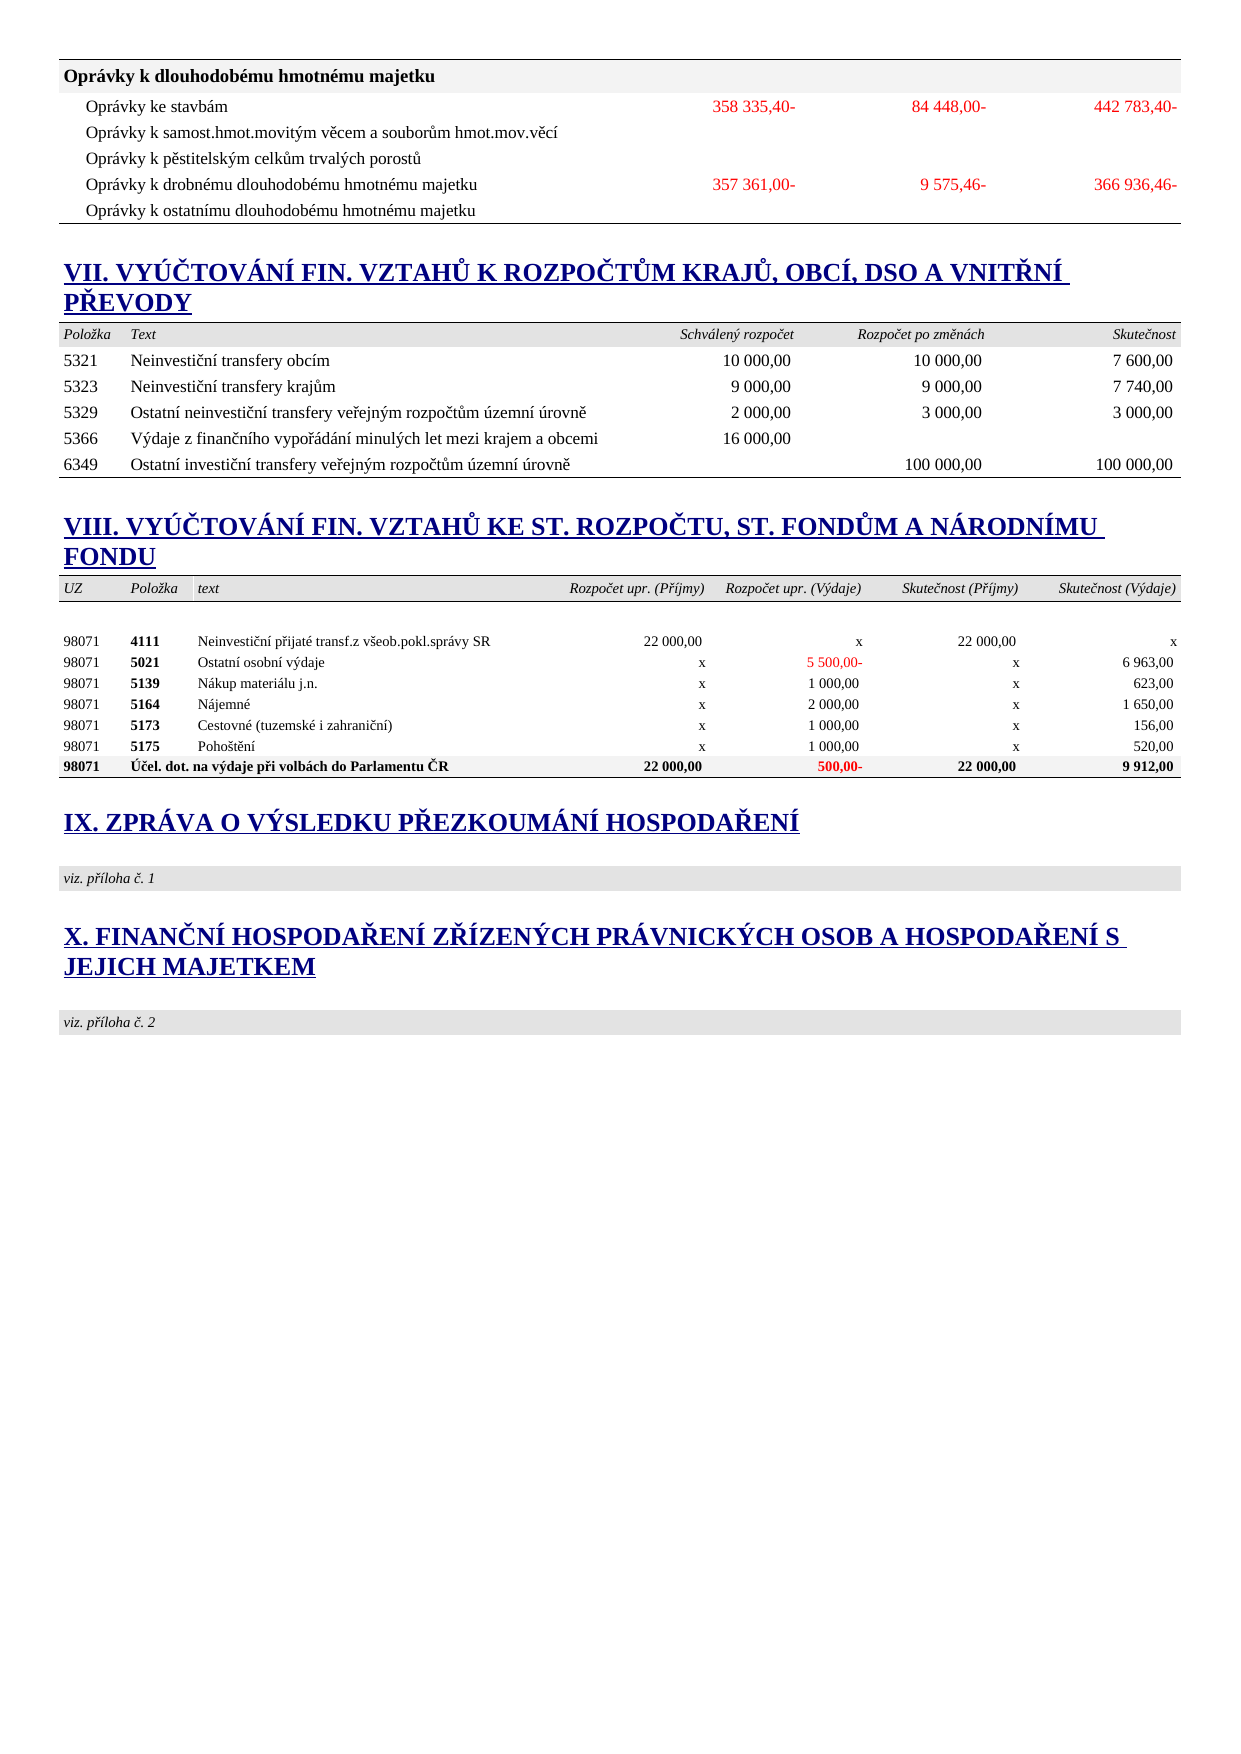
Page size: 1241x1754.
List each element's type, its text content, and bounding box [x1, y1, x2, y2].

table_cell Skutečnost (Výdaje) [1024, 576, 1181, 601]
table_cell 5323 [59, 373, 126, 399]
table_cell [59, 197, 81, 223]
table_cell x [553, 651, 710, 672]
table_cell viz. příloha č. 2 [59, 1010, 1181, 1035]
table_cell [59, 891, 1181, 916]
table_cell Pohoštění [194, 735, 553, 756]
table_cell [799, 197, 990, 223]
table_cell x [553, 714, 710, 735]
table_cell 357 361,00- [609, 171, 799, 197]
table_cell [59, 224, 1181, 253]
table_cell 98071 [59, 673, 126, 693]
table_cell x [553, 693, 710, 714]
table_cell 84 448,00- [799, 93, 990, 119]
table_cell Skutečnost (Příjmy) [867, 576, 1024, 601]
table_cell Rozpočet upr. (Výdaje) [710, 576, 867, 601]
table_cell VIII. VYÚČTOVÁNÍ FIN. VZTAHŮ KE ST. ROZPOČTU, ST. FONDŮM A NÁRODNÍMU FONDU [59, 507, 1181, 575]
table_cell 5164 [126, 693, 193, 714]
table_cell 1 000,00 [710, 714, 867, 735]
table_cell [59, 778, 1181, 802]
table_cell 98071 [59, 756, 126, 777]
table_cell x [867, 651, 1024, 672]
table_cell 9 912,00 [1024, 756, 1181, 777]
table_cell 5139 [126, 673, 193, 693]
table_cell 156,00 [1024, 714, 1181, 735]
table_cell [59, 93, 81, 119]
table_cell [59, 171, 81, 197]
table_cell 442 783,40- [990, 93, 1181, 119]
table_cell x [867, 735, 1024, 756]
table_cell [609, 119, 799, 145]
table_cell 623,00 [1024, 673, 1181, 693]
table_cell Ostatní investiční transfery veřejným rozpočtům územní úrovně [126, 451, 609, 477]
table_cell Schválený rozpočet [609, 323, 799, 347]
table_cell 5175 [126, 735, 193, 756]
table_cell Položka [59, 323, 126, 347]
table_cell x [867, 714, 1024, 735]
table_cell 358 335,40- [609, 93, 799, 119]
table_cell 98071 [59, 714, 126, 735]
table_cell Skutečnost [990, 323, 1181, 347]
table_cell VII. VYÚČTOVÁNÍ FIN. VZTAHŮ K ROZPOČTŮM KRAJŮ, OBCÍ, DSO A VNITŘNÍ PŘEVODY [59, 253, 1181, 322]
table_cell [990, 425, 1181, 451]
table_cell 520,00 [1024, 735, 1181, 756]
table_cell 5021 [126, 651, 193, 672]
table_cell Oprávky k dlouhodobému hmotnému majetku [59, 60, 1181, 93]
table_cell 3 000,00 [799, 399, 990, 425]
table_cell [59, 985, 1181, 1010]
table_cell 9 575,46- [799, 171, 990, 197]
table_cell [59, 1035, 1181, 1060]
table_cell Položka [126, 576, 193, 601]
table_cell [799, 425, 990, 451]
table_cell 5366 [59, 425, 126, 451]
table_cell 10 000,00 [609, 347, 799, 373]
table_cell 100 000,00 [799, 451, 990, 477]
table_cell Nákup materiálu j.n. [194, 673, 553, 693]
table_cell 98071 [59, 631, 126, 651]
table_cell Nájemné [194, 693, 553, 714]
table_cell [990, 119, 1181, 145]
table_cell 22 000,00 [867, 756, 1024, 777]
table_cell Cestovné (tuzemské i zahraniční) [194, 714, 553, 735]
table_cell 6349 [59, 451, 126, 477]
table_cell viz. příloha č. 1 [59, 866, 1181, 891]
table_cell 5173 [126, 714, 193, 735]
table_cell Rozpočet upr. (Příjmy) [553, 576, 710, 601]
table_cell 1 000,00 [710, 673, 867, 693]
table_cell Neinvestiční transfery krajům [126, 373, 609, 399]
table_cell [59, 145, 81, 171]
table_cell Oprávky k pěstitelským celkům trvalých porostů [81, 145, 609, 171]
table_cell x [867, 673, 1024, 693]
table_cell 1 650,00 [1024, 693, 1181, 714]
table_cell Oprávky k samost.hmot.movitým věcem a souborům hmot.mov.věcí [81, 119, 609, 145]
table_cell [609, 197, 799, 223]
table_cell Oprávky k drobnému dlouhodobému hmotnému majetku [81, 171, 609, 197]
table_cell Ostatní osobní výdaje [194, 651, 553, 672]
table_cell 22 000,00 [867, 631, 1024, 651]
table_cell Oprávky k ostatnímu dlouhodobému hmotnému majetku [81, 197, 609, 223]
table_cell 9 000,00 [609, 373, 799, 399]
table_cell Výdaje z finančního vypořádání minulých let mezi krajem a obcemi [126, 425, 609, 451]
table_cell Rozpočet po změnách [799, 323, 990, 347]
table_cell 6 963,00 [1024, 651, 1181, 672]
table_cell [799, 145, 990, 171]
table_cell 5 500,00- [710, 651, 867, 672]
table_cell text [194, 576, 553, 601]
table_cell [609, 451, 799, 477]
table_cell 366 936,46- [990, 171, 1181, 197]
table_cell Ostatní neinvestiční transfery veřejným rozpočtům územní úrovně [126, 399, 609, 425]
table_cell Text [126, 323, 609, 347]
table_cell [59, 478, 1181, 507]
table_cell [59, 602, 1181, 631]
table_cell [990, 197, 1181, 223]
table_cell [59, 119, 81, 145]
table_cell 1 000,00 [710, 735, 867, 756]
table_cell 22 000,00 [553, 756, 710, 777]
table_cell [609, 145, 799, 171]
table_cell x [710, 631, 867, 651]
table_cell 5321 [59, 347, 126, 373]
table_cell [59, 841, 1181, 866]
table_cell x [1024, 631, 1181, 651]
table_cell IX. ZPRÁVA O VÝSLEDKU PŘEZKOUMÁNÍ HOSPODAŘENÍ [59, 803, 1181, 841]
table_cell 4111 [126, 631, 193, 651]
table_cell Neinvestiční přijaté transf.z všeob.pokl.správy SR [194, 631, 553, 651]
table_cell 3 000,00 [990, 399, 1181, 425]
table_cell [799, 119, 990, 145]
table_cell 5329 [59, 399, 126, 425]
table_cell 16 000,00 [609, 425, 799, 451]
table_cell 98071 [59, 735, 126, 756]
table_cell 22 000,00 [553, 631, 710, 651]
table_cell Neinvestiční transfery obcím [126, 347, 609, 373]
table_cell 500,00- [710, 756, 867, 777]
table_cell X. FINANČNÍ HOSPODAŘENÍ ZŘÍZENÝCH PRÁVNICKÝCH OSOB A HOSPODAŘENÍ S JEJICH MAJETKEM [59, 916, 1181, 985]
table_cell 10 000,00 [799, 347, 990, 373]
table_cell 98071 [59, 693, 126, 714]
table_cell [990, 145, 1181, 171]
table_cell x [553, 673, 710, 693]
table_cell Účel. dot. na výdaje při volbách do Parlamentu ČR [126, 756, 553, 777]
table_cell x [553, 735, 710, 756]
table_cell 100 000,00 [990, 451, 1181, 477]
table_cell UZ [59, 576, 126, 601]
table_cell 7 740,00 [990, 373, 1181, 399]
table_cell 9 000,00 [799, 373, 990, 399]
table_cell 98071 [59, 651, 126, 672]
table_cell Oprávky ke stavbám [81, 93, 609, 119]
table_cell 7 600,00 [990, 347, 1181, 373]
table_cell 2 000,00 [710, 693, 867, 714]
table_cell x [867, 693, 1024, 714]
table_cell 2 000,00 [609, 399, 799, 425]
